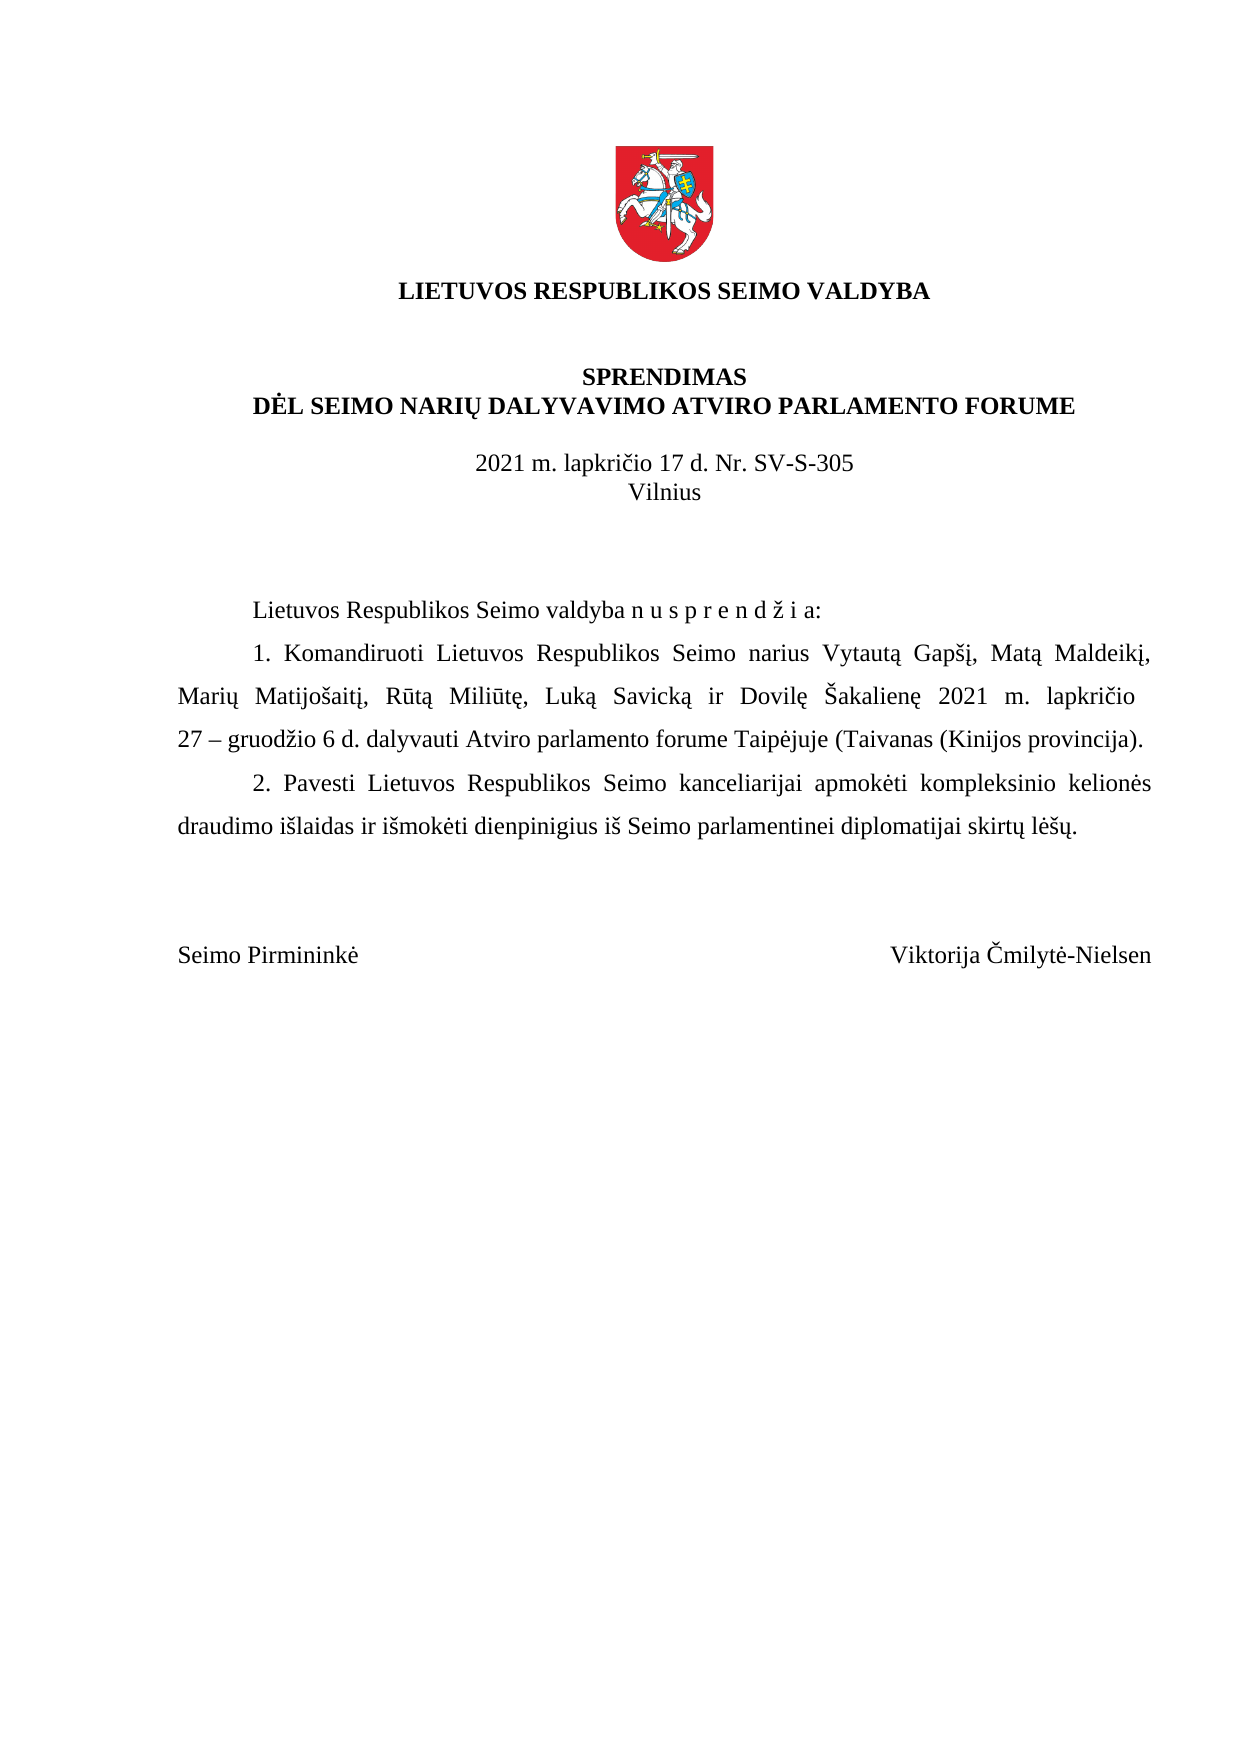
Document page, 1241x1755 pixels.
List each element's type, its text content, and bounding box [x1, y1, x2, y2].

text Lietuvos Respublikos Seimo valdyba nusprendžia: [177, 595, 1152, 624]
text 2021 m. lapkričio 17 d. Nr. SV-S-305 [177, 448, 1152, 477]
text Seimo Pirmininkė Viktorija Čmilytė-Nielsen [177, 940, 1152, 969]
text SPRENDIMAS [177, 362, 1152, 391]
text DĖL SEIMO NARIŲ DALYVAVIMO ATVIRO PARLAMENTO FORUME [177, 391, 1152, 420]
text LIETUVOS RESPUBLIKOS SEIMO VALDYBA [177, 276, 1152, 305]
text Vilnius [177, 477, 1152, 506]
text 1. Komandiruoti Lietuvos Respublikos Seimo narius Vytautą Gapšį, Matą Maldeikį, Marių Matijošaitį, Rūtą Miliūtę, Luką Savicką ir Dovilę Šakalienę 2021 m. lapkričio 27 – gruodžio 6 d. dalyvauti Atviro parlamento forume Taipėjuje (Taivanas (Kinijos provincija). [177, 638, 1152, 753]
text 2. Pavesti Lietuvos Respublikos Seimo kanceliarijai apmokėti kompleksinio kelionės draudimo išlaidas ir išmokėti dienpinigius iš Seimo parlamentinei diplomatijai skirtų lėšų. [177, 768, 1152, 839]
